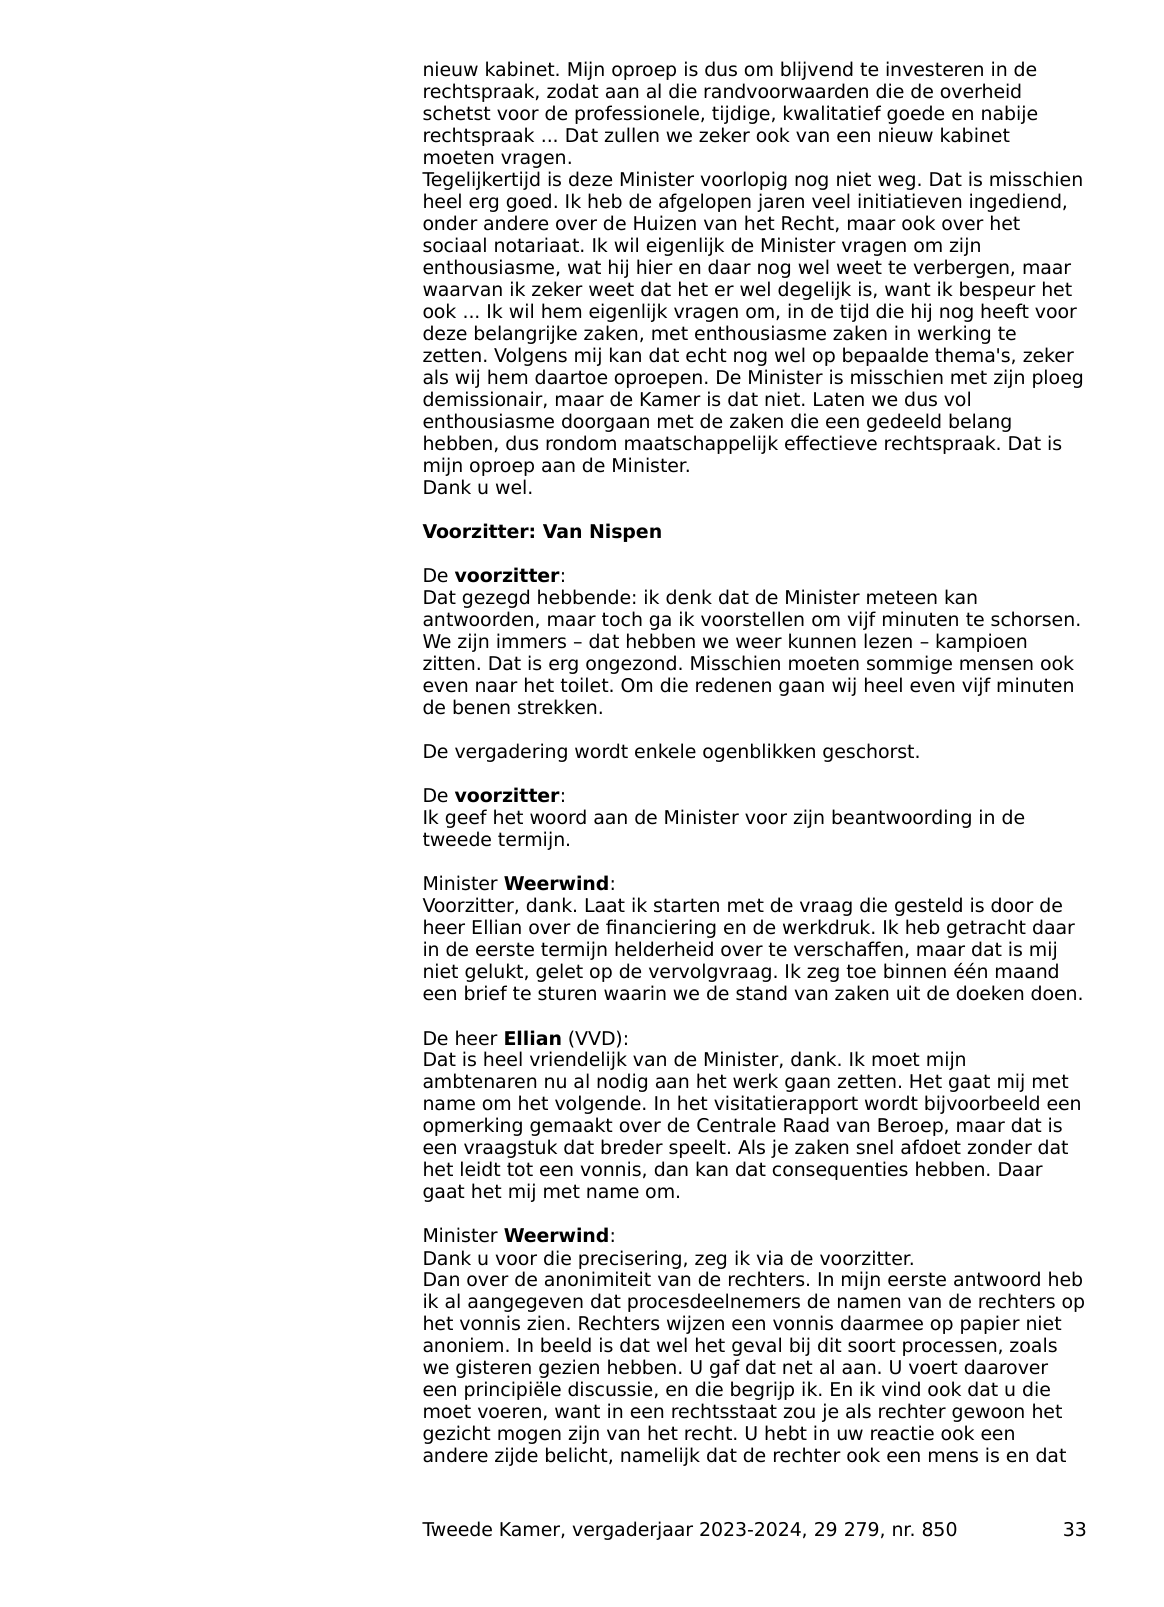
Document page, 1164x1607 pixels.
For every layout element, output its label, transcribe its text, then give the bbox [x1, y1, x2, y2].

text De voorzitter: [422, 565, 1087, 587]
subtitle Voorzitter: Van Nispen [422, 521, 1087, 543]
text De heer Ellian (VVD): [422, 1027, 1087, 1049]
text Tegelijkertijd is deze Minister voorlopig nog niet weg. Dat is misschien heel erg goed. Ik heb de afgelopen jaren veel initiatieven ingediend, onder andere over de Huizen van het Recht, maar ook over het sociaal notariaat. Ik wil eigenlijk de Minister vragen om zijn enthousiasme, wat hij hier en daar nog wel weet te verbergen, maar waarvan ik zeker weet dat het er wel degelijk is, want ik bespeur het ook ... Ik wil hem eigenlijk vragen om, in de tijd die hij nog heeft voor deze belangrijke zaken, met enthousiasme zaken in werking te zetten. Volgens mij kan dat echt nog wel op bepaalde thema's, zeker als wij hem daartoe oproepen. De Minister is misschien met zijn ploeg demissionair, maar de Kamer is dat niet. Laten we dus vol enthousiasme doorgaan met de zaken die een gedeeld belang hebben, dus rondom maatschappelijk effectieve rechtspraak. Dat is mijn oproep aan de Minister. [422, 169, 1087, 477]
text Minister Weerwind: [422, 873, 1087, 895]
text Ik geef het woord aan de Minister voor zijn beantwoording in de tweede termijn. [422, 807, 1087, 851]
text De voorzitter: [422, 785, 1087, 807]
text Dank u voor die precisering, zeg ik via de voorzitter. [422, 1247, 1087, 1269]
text De vergadering wordt enkele ogenblikken geschorst. [422, 741, 1087, 763]
text Dat gezegd hebbende: ik denk dat de Minister meteen kan antwoorden, maar toch ga ik voorstellen om vijf minuten te schorsen. We zijn immers – dat hebben we weer kunnen lezen – kampioen zitten. Dat is erg ongezond. Misschien moeten sommige mensen ook even naar het toilet. Om die redenen gaan wij heel even vijf minuten de benen strekken. [422, 587, 1087, 719]
text Dat is heel vriendelijk van de Minister, dank. Ik moet mijn ambtenaren nu al nodig aan het werk gaan zetten. Het gaat mij met name om het volgende. In het visitatierapport wordt bijvoorbeeld een opmerking gemaakt over de Centrale Raad van Beroep, maar dat is een vraagstuk dat breder speelt. Als je zaken snel afdoet zonder dat het leidt tot een vonnis, dan kan dat consequenties hebben. Daar gaat het mij met name om. [422, 1049, 1087, 1203]
text nieuw kabinet. Mijn oproep is dus om blijvend te investeren in de rechtspraak, zodat aan al die randvoorwaarden die de overheid schetst voor de professionele, tijdige, kwalitatief goede en nabije rechtspraak ... Dat zullen we zeker ook van een nieuw kabinet moeten vragen. [422, 59, 1087, 169]
text Dank u wel. [422, 477, 1087, 499]
text Dan over de anonimiteit van de rechters. In mijn eerste antwoord heb ik al aangegeven dat procesdeelnemers de namen van de rechters op het vonnis zien. Rechters wijzen een vonnis daarmee op papier niet anoniem. In beeld is dat wel het geval bij dit soort processen, zoals we gisteren gezien hebben. U gaf dat net al aan. U voert daarover een principiële discussie, en die begrijp ik. En ik vind ook dat u die moet voeren, want in een rechtsstaat zou je als rechter gewoon het gezicht mogen zijn van het recht. U hebt in uw reactie ook een andere zijde belicht, namelijk dat de rechter ook een mens is en dat [422, 1269, 1087, 1467]
text Voorzitter, dank. Laat ik starten met de vraag die gesteld is door de heer Ellian over de financiering en de werkdruk. Ik heb getracht daar in de eerste termijn helderheid over te verschaffen, maar dat is mij niet gelukt, gelet op de vervolgvraag. Ik zeg toe binnen één maand een brief te sturen waarin we de stand van zaken uit de doeken doen. [422, 895, 1087, 1005]
text Minister Weerwind: [422, 1225, 1087, 1247]
